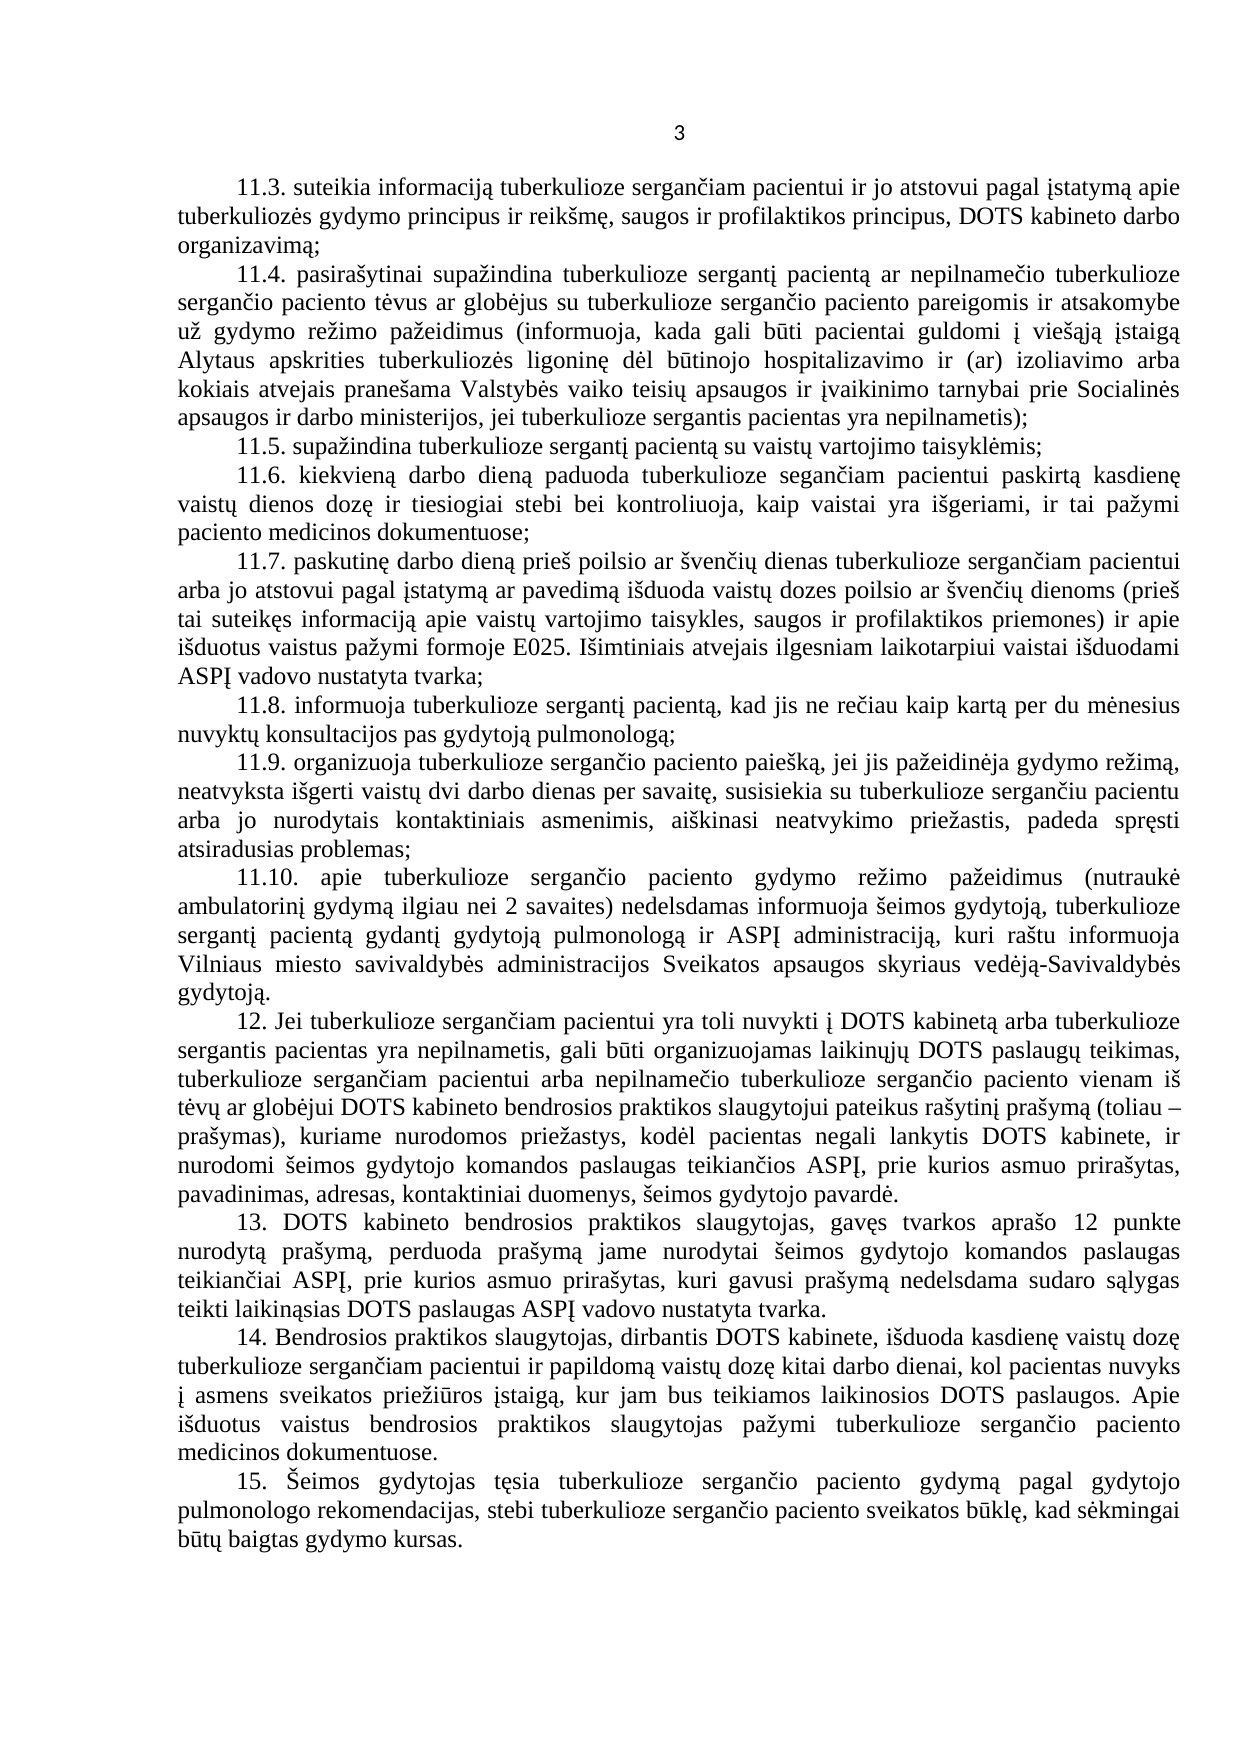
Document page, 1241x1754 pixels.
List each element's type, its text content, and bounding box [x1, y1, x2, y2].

text 11.6. kiekvieną darbo dieną paduoda tuberkulioze segančiam pacientui paskirtą kasdienę vaistų dienos dozę ir tiesiogiai stebi bei kontroliuoja, kaip vaistai yra išgeriami, ir tai pažymi paciento medicinos dokumentuose; [177, 460, 1181, 546]
text 14. Bendrosios praktikos slaugytojas, dirbantis DOTS kabinete, išduoda kasdienę vaistų dozę tuberkulioze sergančiam pacientui ir papildomą vaistų dozę kitai darbo dienai, kol pacientas nuvyks į asmens sveikatos priežiūros įstaigą, kur jam bus teikiamos laikinosios DOTS paslaugos. Apie išduotus vaistus bendrosios praktikos slaugytojas pažymi tuberkulioze sergančio paciento medicinos dokumentuose. [177, 1322, 1181, 1466]
text 11.4. pasirašytinai supažindina tuberkulioze sergantį pacientą ar nepilnamečio tuberkulioze sergančio paciento tėvus ar globėjus su tuberkulioze sergančio paciento pareigomis ir atsakomybe už gydymo režimo pažeidimus (informuoja, kada gali būti pacientai guldomi į viešąją įstaigą Alytaus apskrities tuberkuliozės ligoninę dėl būtinojo hospitalizavimo ir (ar) izoliavimo arba kokiais atvejais pranešama Valstybės vaiko teisių apsaugos ir įvaikinimo tarnybai prie Socialinės apsaugos ir darbo ministerijos, jei tuberkulioze sergantis pacientas yra nepilnametis); [177, 259, 1181, 431]
text 11.3. suteikia informaciją tuberkulioze sergančiam pacientui ir jo atstovui pagal įstatymą apie tuberkuliozės gydymo principus ir reikšmę, saugos ir profilaktikos principus, DOTS kabineto darbo organizavimą; [177, 172, 1181, 259]
text 11.7. paskutinę darbo dieną prieš poilsio ar švenčių dienas tuberkulioze sergančiam pacientui arba jo atstovui pagal įstatymą ar pavedimą išduoda vaistų dozes poilsio ar švenčių dienoms (prieš tai suteikęs informaciją apie vaistų vartojimo taisykles, saugos ir profilaktikos priemones) ir apie išduotus vaistus pažymi formoje E025. Išimtiniais atvejais ilgesniam laikotarpiui vaistai išduodami ASPĮ vadovo nustatyta tvarka; [177, 546, 1181, 690]
text 11.5. supažindina tuberkulioze sergantį pacientą su vaistų vartojimo taisyklėmis; [177, 431, 1181, 460]
text 13. DOTS kabineto bendrosios praktikos slaugytojas, gavęs tvarkos aprašo 12 punkte nurodytą prašymą, perduoda prašymą jame nurodytai šeimos gydytojo komandos paslaugas teikiančiai ASPĮ, prie kurios asmuo prirašytas, kuri gavusi prašymą nedelsdama sudaro sąlygas teikti laikinąsias DOTS paslaugas ASPĮ vadovo nustatyta tvarka. [177, 1207, 1181, 1322]
text 11.10. apie tuberkulioze sergančio paciento gydymo režimo pažeidimus (nutraukė ambulatorinį gydymą ilgiau nei 2 savaites) nedelsdamas informuoja šeimos gydytoją, tuberkulioze sergantį pacientą gydantį gydytoją pulmonologą ir ASPĮ administraciją, kuri raštu informuoja Vilniaus miesto savivaldybės administracijos Sveikatos apsaugos skyriaus vedėją-Savivaldybės gydytoją. [177, 862, 1181, 1006]
text 15. Šeimos gydytojas tęsia tuberkulioze sergančio paciento gydymą pagal gydytojo pulmonologo rekomendacijas, stebi tuberkulioze sergančio paciento sveikatos būklę, kad sėkmingai būtų baigtas gydymo kursas. [177, 1466, 1181, 1552]
text 11.8. informuoja tuberkulioze sergantį pacientą, kad jis ne rečiau kaip kartą per du mėnesius nuvyktų konsultacijos pas gydytoją pulmonologą; [177, 690, 1181, 747]
text 11.9. organizuoja tuberkulioze sergančio paciento paiešką, jei jis pažeidinėja gydymo režimą, neatvyksta išgerti vaistų dvi darbo dienas per savaitę, susisiekia su tuberkulioze sergančiu pacientu arba jo nurodytais kontaktiniais asmenimis, aiškinasi neatvykimo priežastis, padeda spręsti atsiradusias problemas; [177, 747, 1181, 862]
text 12. Jei tuberkulioze sergančiam pacientui yra toli nuvykti į DOTS kabinetą arba tuberkulioze sergantis pacientas yra nepilnametis, gali būti organizuojamas laikinųjų DOTS paslaugų teikimas, tuberkulioze sergančiam pacientui arba nepilnamečio tuberkulioze sergančio paciento vienam iš tėvų ar globėjui DOTS kabineto bendrosios praktikos slaugytojui pateikus rašytinį prašymą (toliau – prašymas), kuriame nurodomos priežastys, kodėl pacientas negali lankytis DOTS kabinete, ir nurodomi šeimos gydytojo komandos paslaugas teikiančios ASPĮ, prie kurios asmuo prirašytas, pavadinimas, adresas, kontaktiniai duomenys, šeimos gydytojo pavardė. [177, 1006, 1181, 1207]
